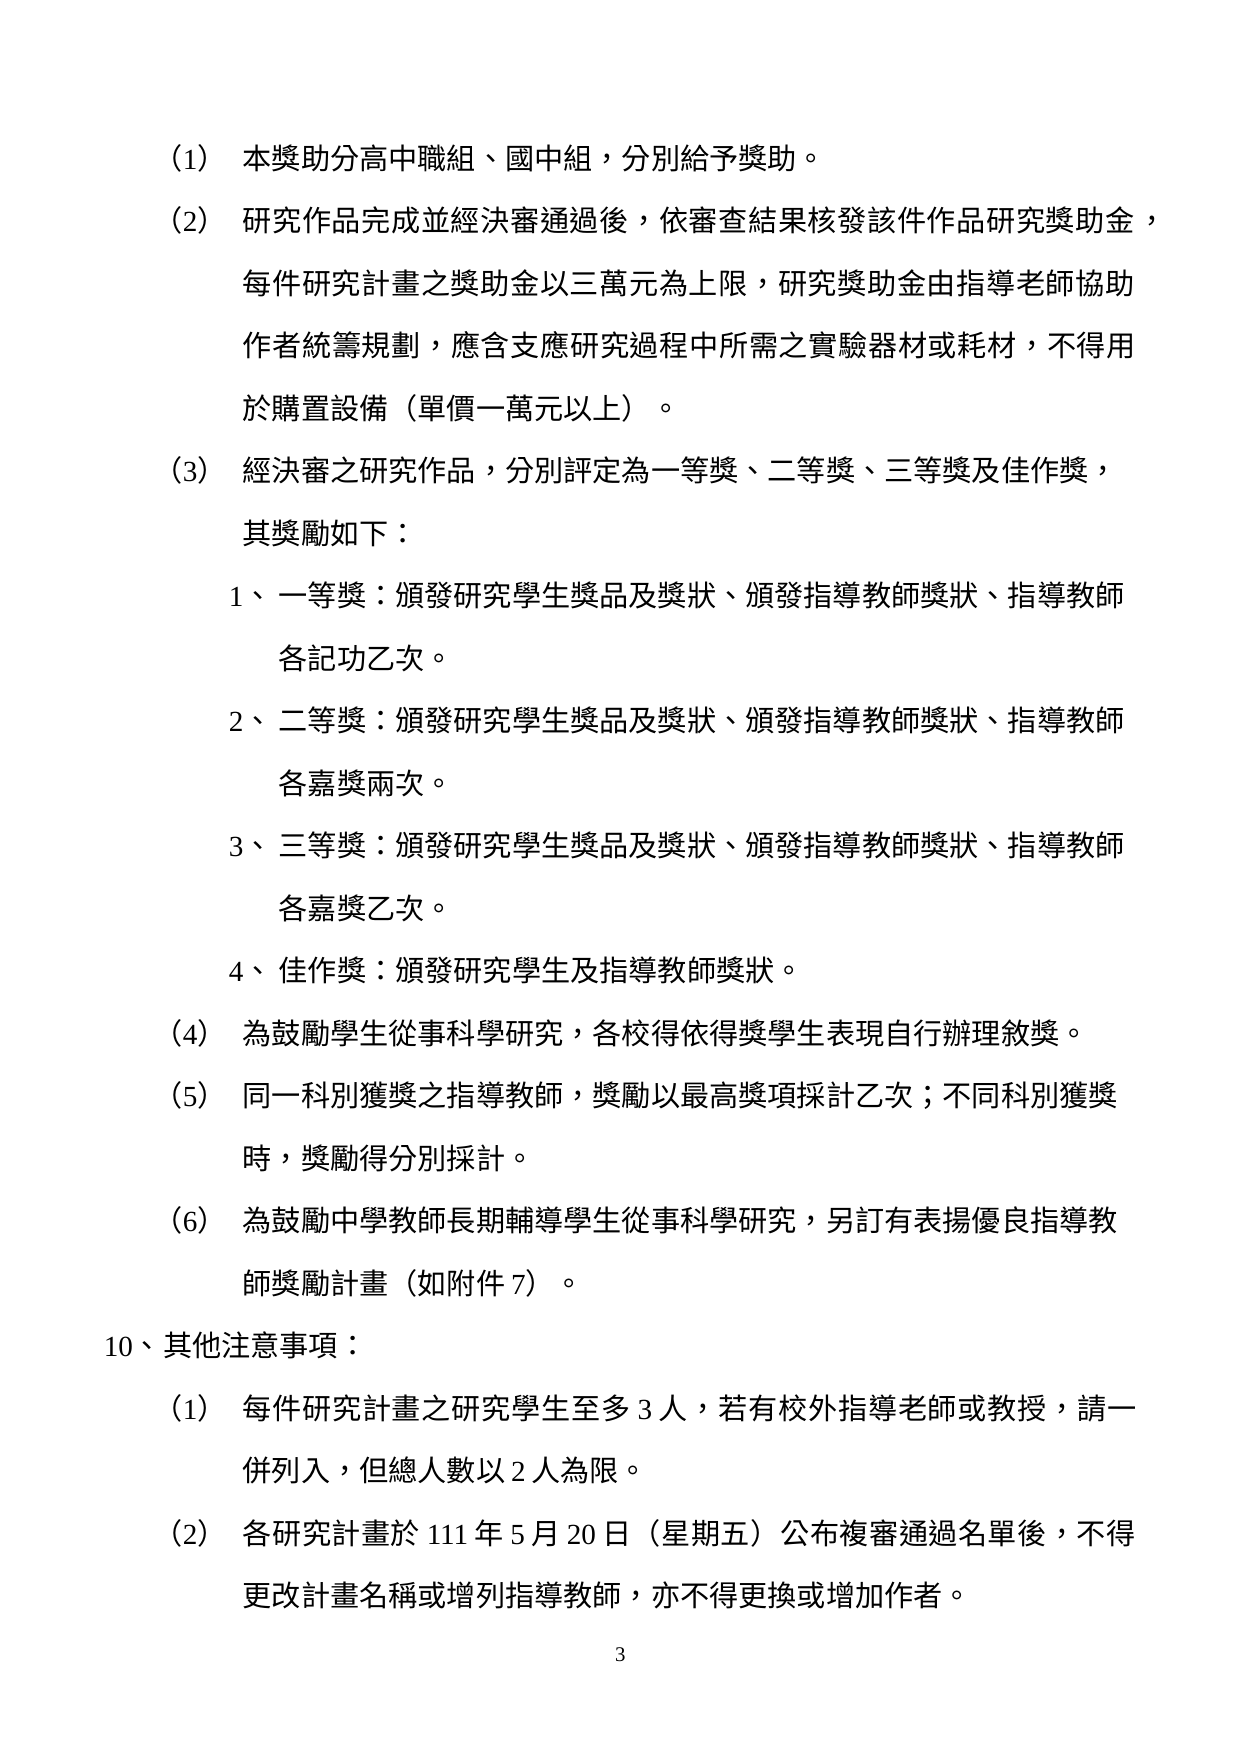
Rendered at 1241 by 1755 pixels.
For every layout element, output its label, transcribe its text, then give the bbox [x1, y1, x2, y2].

list 一等獎：頒發研究學生獎品及獎狀、頒發指導教師獎狀、指導教師各記功乙次。 [228, 552, 1137, 677]
list 每件研究計畫之研究學生至多3人，若有校外指導老師或教授，請一併列入，但總人數以2人為限。 [153, 1365, 1137, 1490]
list 本獎助分高中職組、國中組，分別給予獎助。 [153, 115, 1137, 177]
list 各研究計畫於111年5月20日（星期五）公布複審通過名單後，不得更改計畫名稱或增列指導教師，亦不得更換或增加作者。 [153, 1490, 1137, 1615]
list 研究作品完成並經決審通過後，依審查結果核發該件作品研究獎助金，每件研究計畫之獎助金以三萬元為上限，研究獎助金由指導老師協助作者統籌規劃，應含支應研究過程中所需之實驗器材或耗材，不得用於購置設備（單價一萬元以上）。 [153, 177, 1137, 427]
list 二等獎：頒發研究學生獎品及獎狀、頒發指導教師獎狀、指導教師各嘉獎兩次。 [228, 677, 1137, 802]
list 佳作獎：頒發研究學生及指導教師獎狀。 [228, 927, 1137, 990]
list 經決審之研究作品，分別評定為一等獎、二等獎、三等獎及佳作獎，其獎勵如下： [153, 427, 1137, 552]
list 同一科別獲獎之指導教師，獎勵以最高獎項採計乙次；不同科別獲獎時，獎勵得分別採計。 [153, 1052, 1137, 1177]
list 其他注意事項： [103, 1302, 1137, 1365]
list 為鼓勵學生從事科學研究，各校得依得獎學生表現自行辦理敘獎。 [153, 990, 1137, 1052]
list 為鼓勵中學教師長期輔導學生從事科學研究，另訂有表揚優良指導教師獎勵計畫（如附件7）。 [153, 1177, 1137, 1302]
list 三等獎：頒發研究學生獎品及獎狀、頒發指導教師獎狀、指導教師各嘉獎乙次。 [228, 802, 1137, 927]
